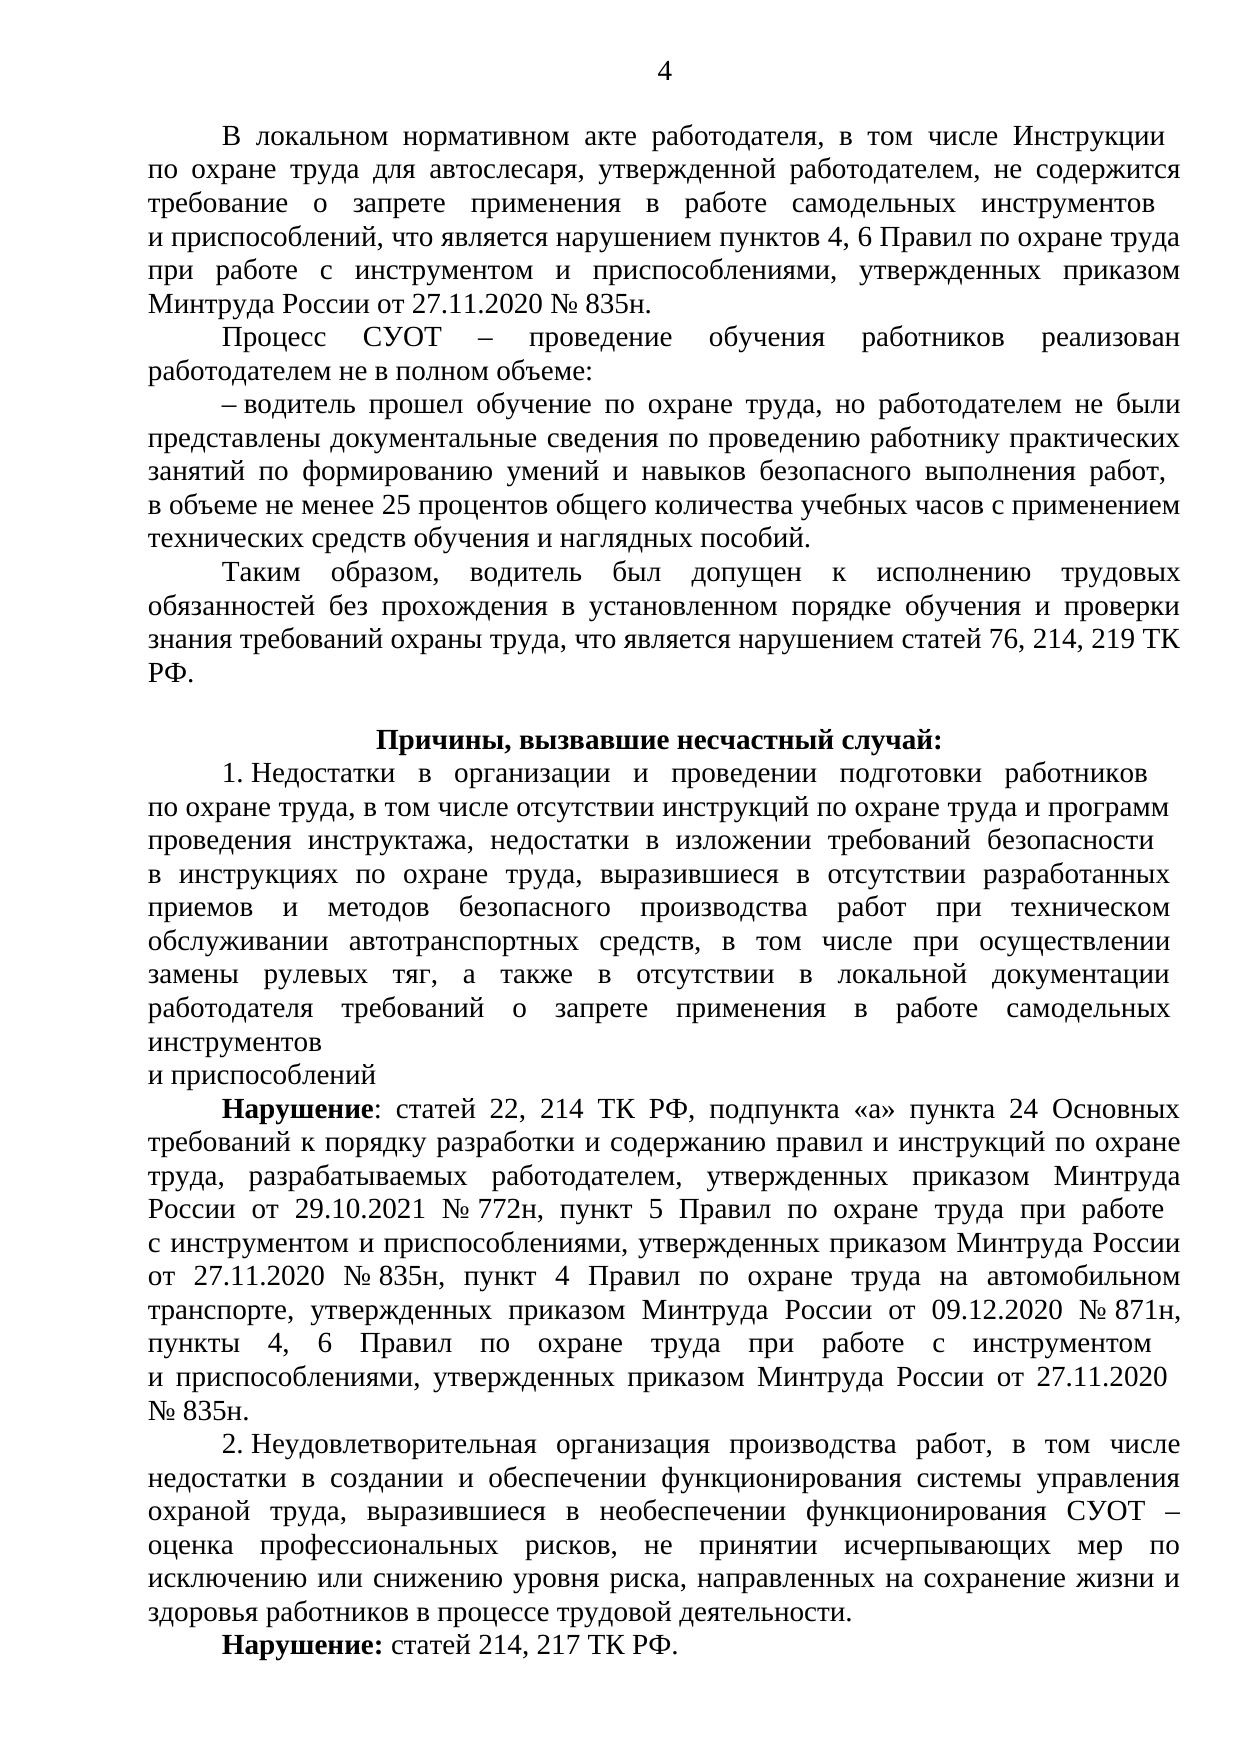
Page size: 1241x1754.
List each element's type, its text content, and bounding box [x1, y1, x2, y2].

text Причины, вызвавшие несчастный случай: [148, 722, 1171, 755]
text 1. Недостатки в организации и проведении подготовки работников по охране труда, в том числе отсутствии инструкций по охране труда и программ проведения инструктажа, недостатки в изложении требований безопасности в инструкциях по охране труда, выразившиеся в отсутствии разработанных приемов и методов безопасного производства работ при техническом обслуживании автотранспортных средств, в том числе при осуществлении замены рулевых тяг, а также в отсутствии в локальной документации работодателя требований о запрете применения в работе самодельных инструментов и приспособлений [148, 755, 1171, 1091]
text В локальном нормативном акте работодателя, в том числе Инструкции по охране труда для автослесаря, утвержденной работодателем, не содержится требование о запрете применения в работе самодельных инструментов и приспособлений, что является нарушением пунктов 4, 6 Правил по охране труда при работе с инструментом и приспособлениями, утвержденных приказом Минтруда России от 27.11.2020 № 835н. [148, 118, 1181, 319]
text Процесс СУОТ – проведение обучения работников реализован работодателем не в полном объеме: [148, 319, 1181, 386]
text Нарушение: статей 214, 217 ТК РФ. [148, 1627, 1181, 1661]
text Нарушение: статей 22, 214 ТК РФ, подпункта «а» пункта 24 Основных требований к порядку разработки и содержанию правил и инструкций по охране труда, разрабатываемых работодателем, утвержденных приказом Минтруда России от 29.10.2021 № 772н, пункт 5 Правил по охране труда при работе с инструментом и приспособлениями, утвержденных приказом Минтруда России от 27.11.2020 № 835н, пункт 4 Правил по охране труда на автомобильном транспорте, утвержденных приказом Минтруда России от 09.12.2020 № 871н, пункты 4, 6 Правил по охране труда при работе с инструментом и приспособлениями, утвержденных приказом Минтруда России от 27.11.2020 № 835н. [148, 1091, 1181, 1426]
text – водитель прошел обучение по охране труда, но работодателем не были представлены документальные сведения по проведению работнику практических занятий по формированию умений и навыков безопасного выполнения работ, в объеме не менее 25 процентов общего количества учебных часов с применением технических средств обучения и наглядных пособий. [148, 386, 1181, 554]
text 2. Неудовлетворительная организация производства работ, в том числе недостатки в создании и обеспечении функционирования системы управления охраной труда, выразившиеся в необеспечении функционирования СУОТ – оценка профессиональных рисков, не принятии исчерпывающих мер по исключению или снижению уровня риска, направленных на сохранение жизни и здоровья работников в процессе трудовой деятельности. [148, 1426, 1181, 1627]
text Таким образом, водитель был допущен к исполнению трудовых обязанностей без прохождения в установленном порядке обучения и проверки знания требований охраны труда, что является нарушением статей 76, 214, 219 ТК РФ. [148, 554, 1181, 688]
